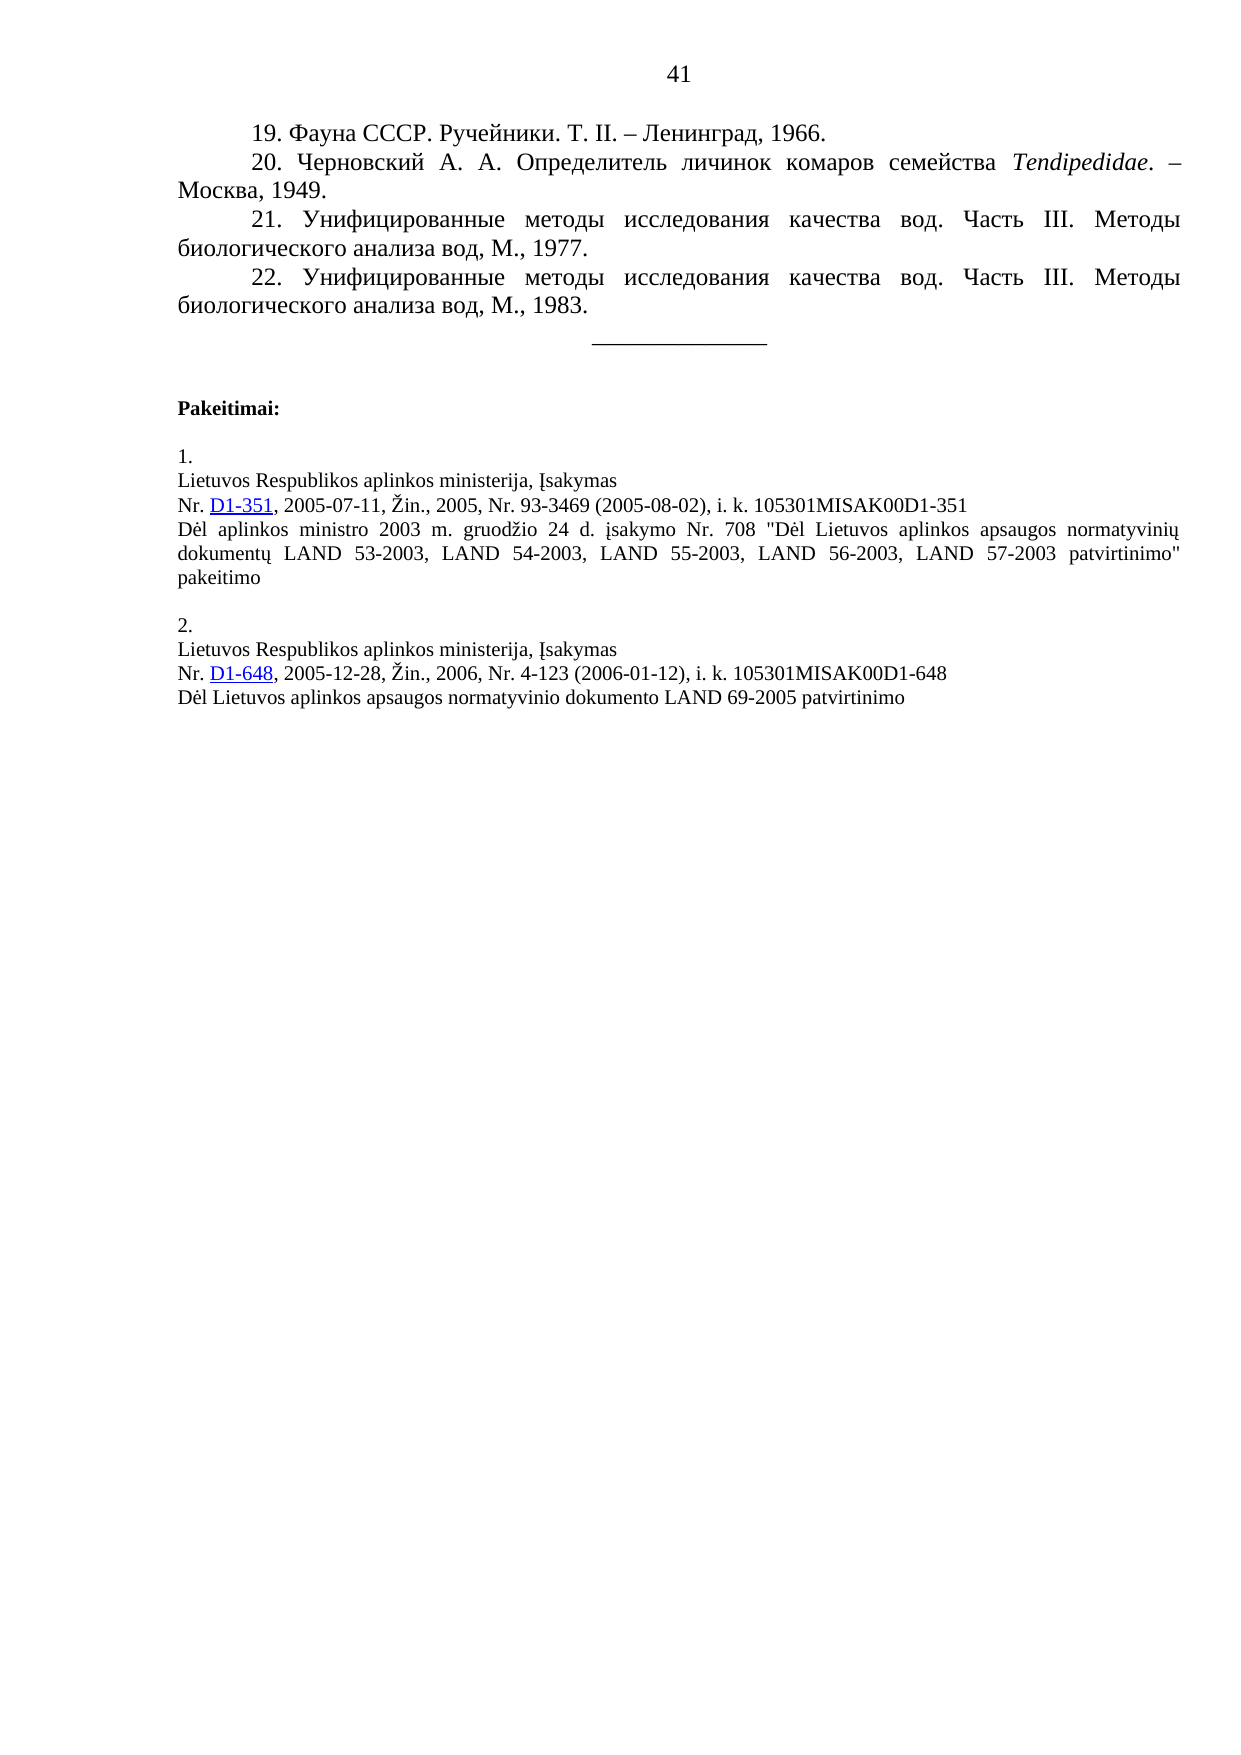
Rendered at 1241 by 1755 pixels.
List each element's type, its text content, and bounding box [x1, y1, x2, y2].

text Dėl aplinkos ministro 2003 m. gruodžio 24 d. įsakymo Nr. 708 "Dėl Lietuvos aplinkos apsaugos normatyvinių dokumentų LAND 53-2003, LAND 54-2003, LAND 55-2003, LAND 56-2003, LAND 57-2003 patvirtinimo" pakeitimo [177, 517, 1181, 589]
text 20. Черновский А. А. Определитель личинок комаров семейства Tendipedidae. – Москва, 1949. [177, 147, 1181, 204]
text Lietuvos Respublikos aplinkos ministerija, Įsakymas [177, 637, 1181, 661]
text Nr. D1-648, 2005-12-28, Žin., 2006, Nr. 4-123 (2006-01-12), i. k. 105301MISAK00D1-648 [177, 661, 1181, 685]
text Lietuvos Respublikos aplinkos ministerija, Įsakymas [177, 468, 1181, 492]
text 1. [177, 444, 1181, 468]
text 22. Унифицированные методы исследования качества вод. Часть III. Mетоды биологического анализа вод, М., 1983. [177, 262, 1181, 319]
text Pakeitimai: [177, 396, 1181, 420]
text 2. [177, 613, 1181, 637]
text Nr. D1-351, 2005-07-11, Žin., 2005, Nr. 93-3469 (2005-08-02), i. k. 105301MISAK00D1-351 [177, 492, 1181, 517]
text 19. Фауна СССР. Ручейники. Т. II. – Ленинград, 1966. [177, 118, 1181, 147]
text Dėl Lietuvos aplinkos apsaugos normatyvinio dokumento LAND 69-2005 patvirtinimo [177, 685, 1181, 709]
text 21. Унифицированные методы исследования качества вод. Часть III. Mетоды биологического анализа вод, М., 1977. [177, 204, 1181, 262]
text ______________ [177, 319, 1181, 348]
